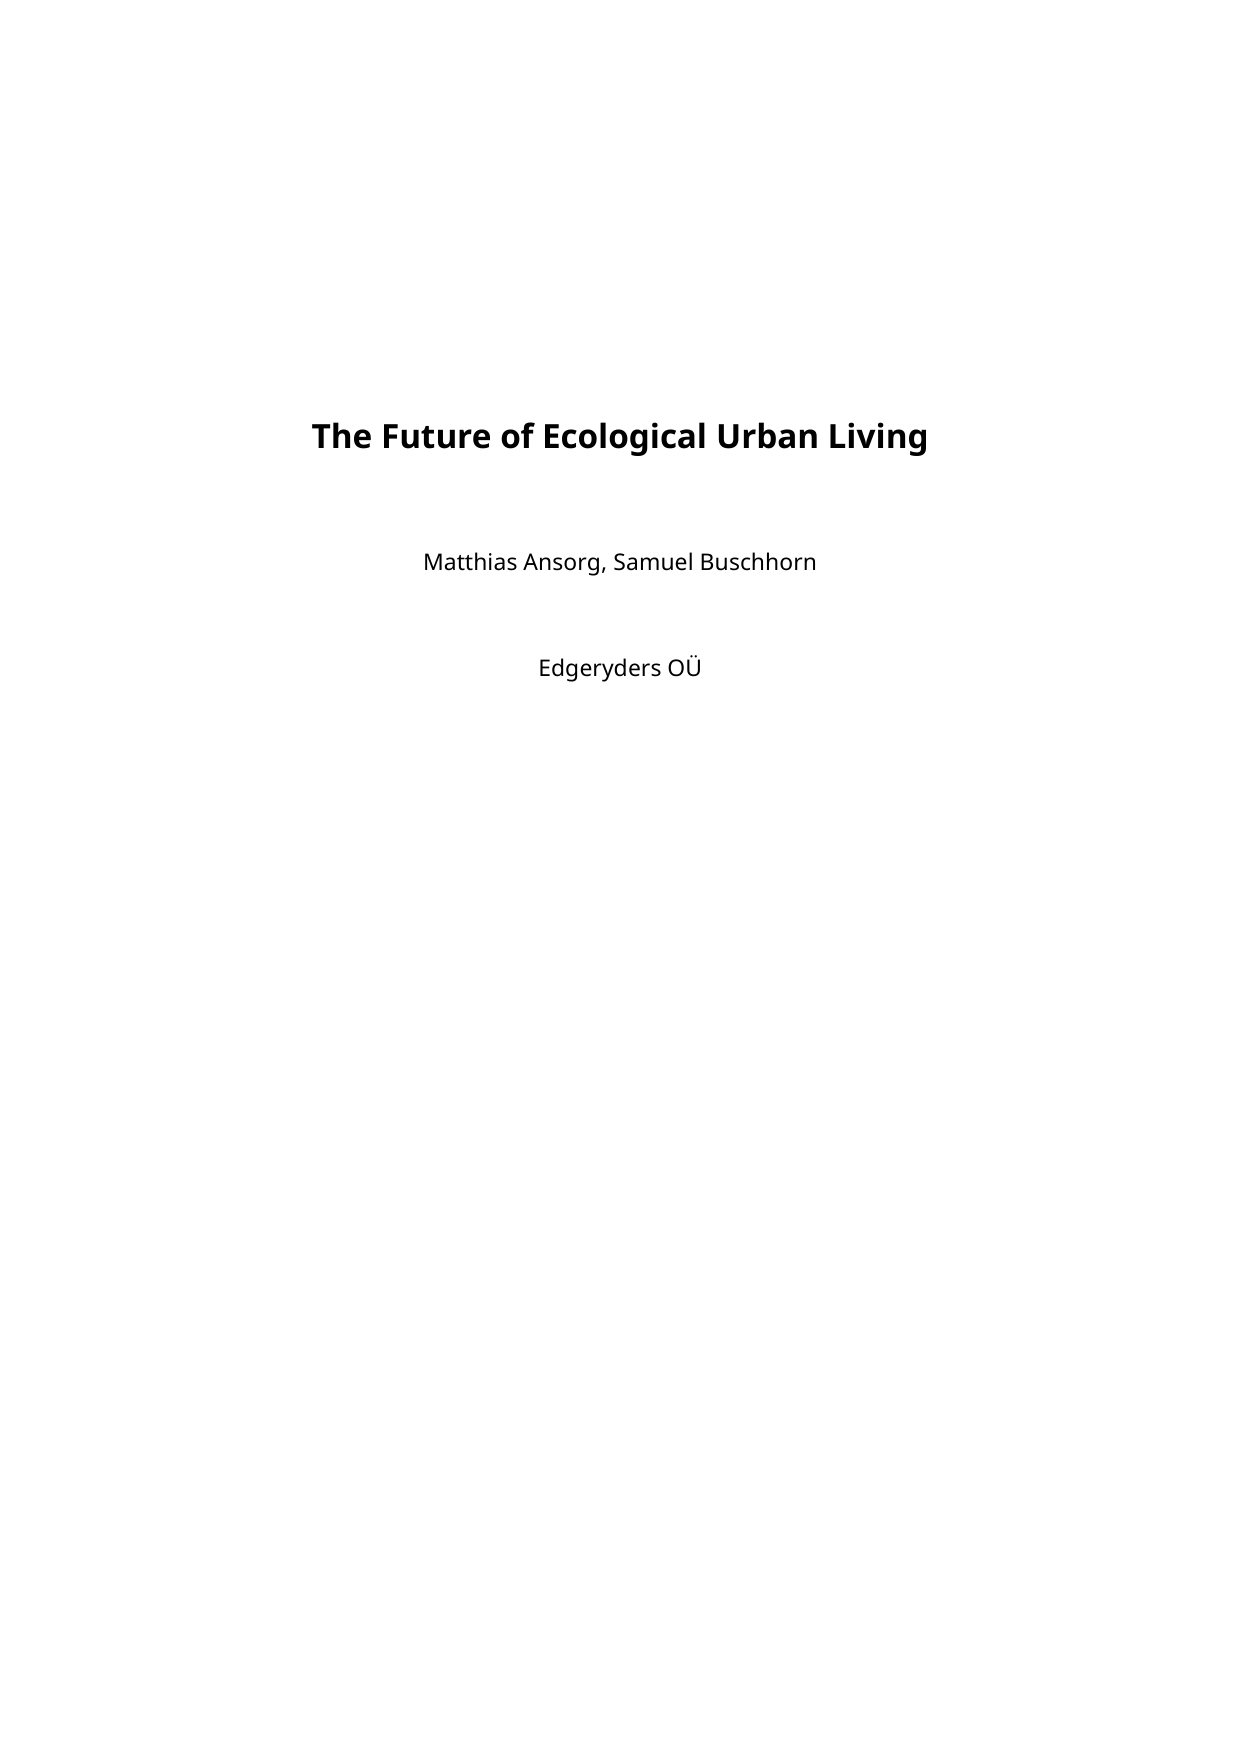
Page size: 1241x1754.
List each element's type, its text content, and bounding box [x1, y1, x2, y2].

title The Future of Ecological Urban Living [118, 413, 1122, 459]
subtitle Matthias Ansorg, Samuel Buschhorn [118, 546, 1122, 577]
subtitle Edgeryders OÜ [118, 652, 1122, 683]
